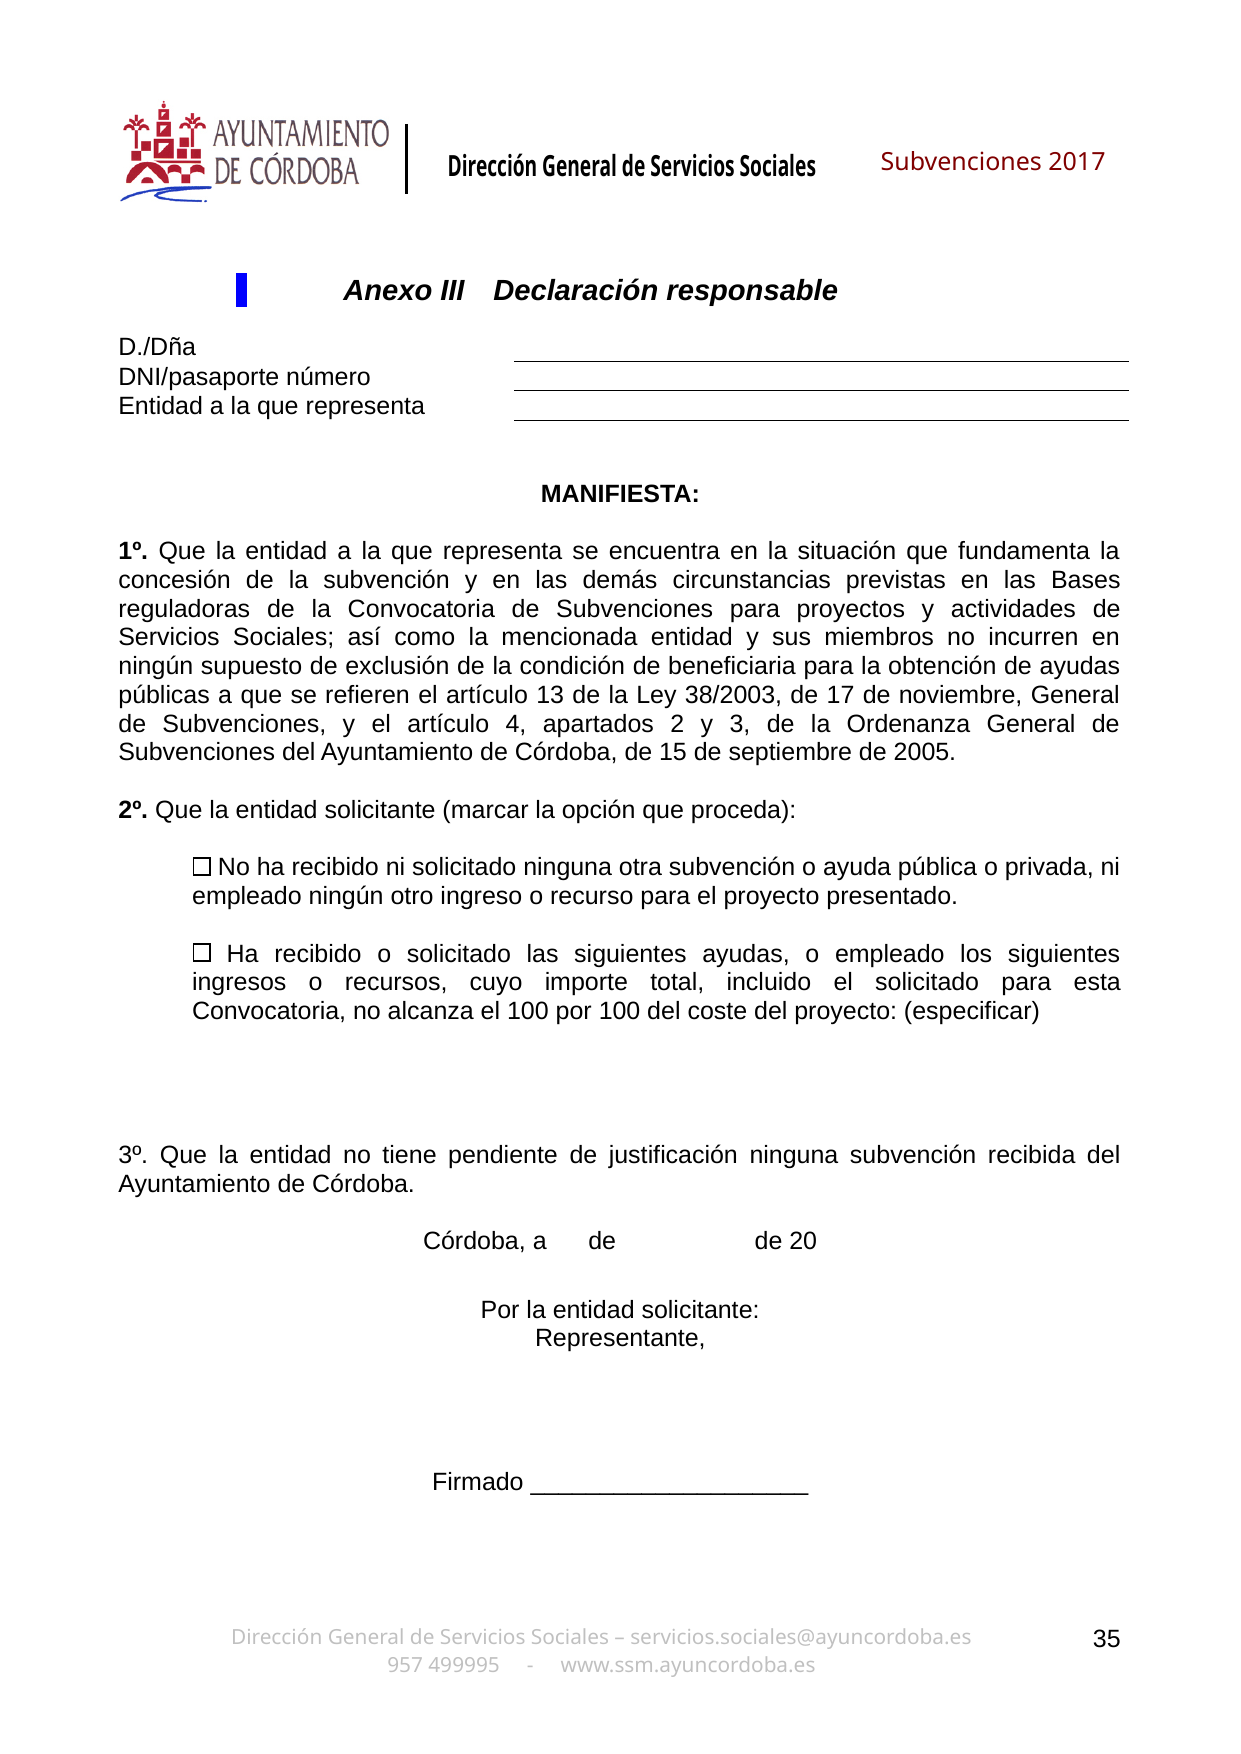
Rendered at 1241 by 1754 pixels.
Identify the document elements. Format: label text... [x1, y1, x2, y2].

text 3º. Que la entidad no tiene pendiente de justificación ninguna subvención recibida del Ayuntamiento de Córdoba. [118, 1140, 1122, 1197]
table_cell DNI/pasaporte número [107, 361, 514, 390]
table_cell Entidad a la que representa [107, 390, 514, 420]
text Por la entidad solicitante: [118, 1294, 1122, 1323]
table_cell [514, 362, 1129, 390]
picture [117, 99, 391, 204]
table_cell [514, 391, 1129, 420]
text Representante, [118, 1323, 1122, 1352]
text No ha recibido ni solicitado ninguna otra subvención o ayuda pública o privada, ni empleado ningún otro ingreso o recurso para el proyecto presentado. [192, 852, 1122, 910]
text 2º. Que la entidad solicitante (marcar la opción que proceda): [118, 795, 1122, 824]
subtitle Anexo III Declaración responsable [247, 273, 1122, 307]
table_header [514, 332, 1129, 361]
text Firmado ____________________ [118, 1467, 1122, 1496]
table_header D./Dña [107, 332, 514, 361]
text Córdoba, a de de 20 [118, 1226, 1122, 1255]
text MANIFIESTA: [118, 479, 1122, 507]
text Ha recibido o solicitado las siguientes ayudas, o empleado los siguientes ingresos o recursos, cuyo importe total, incluido el solicitado para esta Convocatoria, no alcanza el 100 por 100 del coste del proyecto: (especificar) [192, 939, 1122, 1025]
text 1º. Que la entidad a la que representa se encuentra en la situación que fundamenta la concesión de la subvención y en las demás circunstancias previstas en las Bases reguladoras de la Convocatoria de Subvenciones para proyectos y actividades de Servicios Sociales; así como la mencionada entidad y sus miembros no incurren en ningún supuesto de exclusión de la condición de beneficiaria para la obtención de ayudas públicas a que se refieren el artículo 13 de la Ley 38/2003, de 17 de noviembre, General de Subvenciones, y el artículo 4, apartados 2 y 3, de la Ordenanza General de Subvenciones del Ayuntamiento de Córdoba, de 15 de septiembre de 2005. [118, 536, 1122, 766]
